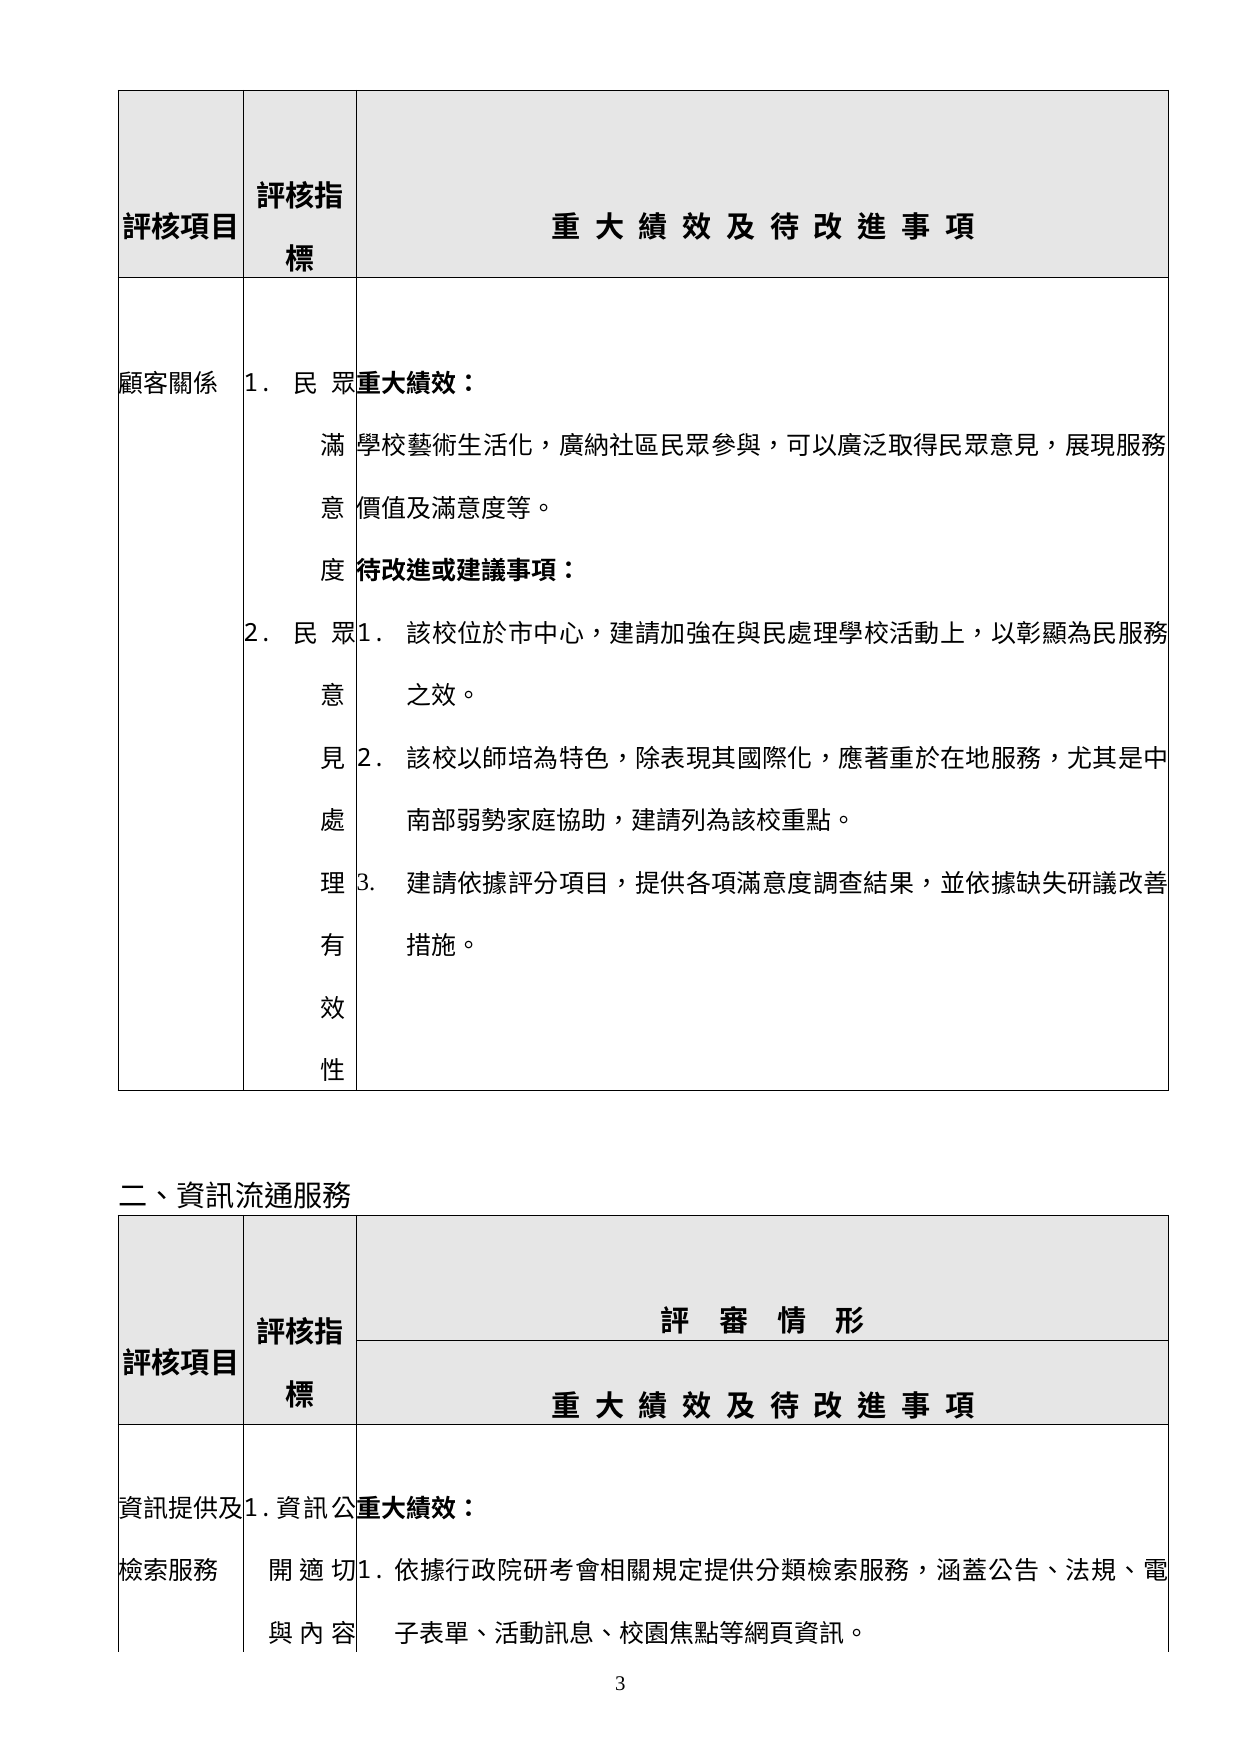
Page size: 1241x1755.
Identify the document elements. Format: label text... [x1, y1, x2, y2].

table_cell 重大績效： 依據行政院研考會相關規定提供分類檢索服務，涵蓋公告、法規、電子表單、活動訊息、校園焦點等網頁資訊。 法令、政策、服務資訊等尚稱充實正確；校園網路應用系統資源簡介提供機關組織及詳細資訊，有利提供妥適服務。 待改進或建議事項： 建請加強呈現各項服務成果，如檢索服務便捷度、師生使用線上服務案件數成長率、電子表單簡化績效等。 首長信箱及便民服務信箱等可檢討予以突顯，讓民眾更容易反映及檢索意見。 有專責人員檢視網頁連結有效性，並定期舉辦月評鑑，以檢測網站連結及資料的正確與有效性，惟請注意英文網頁連結有效性。 建請針對校園無線上網部分應注意訊號強弱，尤其是學生駐足的地方。 [357, 1425, 1168, 1652]
table_header 評 審 情 形 [357, 1216, 1168, 1340]
text 二、資訊流通服務 [118, 1152, 1122, 1215]
table_header 重 大 績 效 及 待 改 進 事 項 [357, 91, 1168, 277]
table_cell 顧客關係 [119, 278, 243, 1090]
table_cell 1.資訊公開適切與內容 [244, 1425, 356, 1652]
table_header 評核項目 [119, 91, 243, 277]
table_cell 資訊提供及檢索服務 [119, 1425, 243, 1652]
table_header 評核指標 [244, 91, 356, 277]
table_header 評核指標 [244, 1216, 356, 1424]
table_cell 重大績效： 學校藝術生活化，廣納社區民眾參與，可以廣泛取得民眾意見，展現服務價值及滿意度等。 待改進或建議事項： 該校位於市中心，建請加強在與民處理學校活動上，以彰顯為民服務之效。 該校以師培為特色，除表現其國際化，應著重於在地服務，尤其是中南部弱勢家庭協助，建請列為該校重點。 建請依據評分項目，提供各項滿意度調查結果，並依據缺失研議改善措施。 [357, 278, 1168, 1090]
table_header 評核項目 [119, 1216, 243, 1424]
table_cell 民眾滿意度 民眾意見處理有效性 [244, 278, 356, 1090]
table_cell 重 大 績 效 及 待 改 進 事 項 [357, 1341, 1168, 1424]
